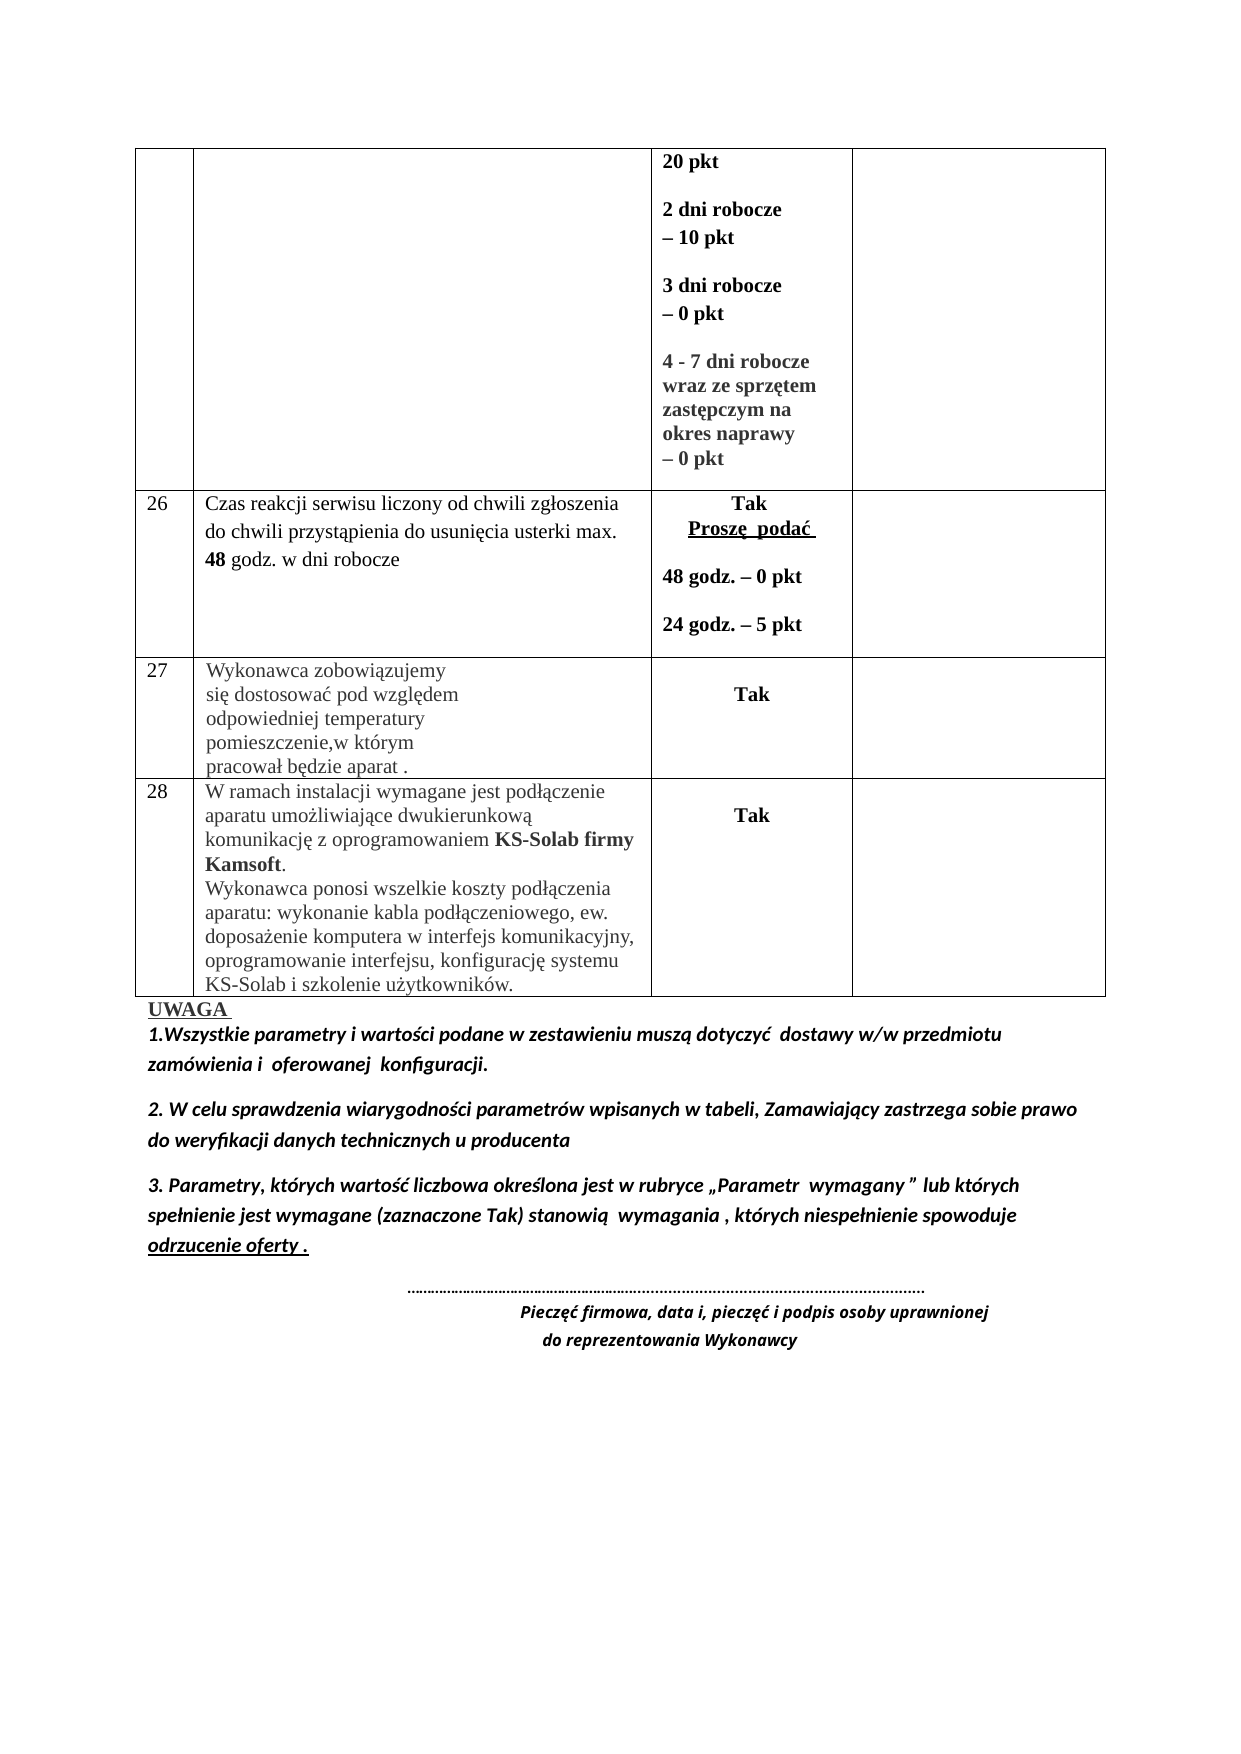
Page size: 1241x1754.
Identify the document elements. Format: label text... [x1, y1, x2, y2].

text 3. Parametry, których wartość liczbowa określona jest w rubryce „Parametr wymagany ” lub których spełnienie jest wymagane (zaznaczone Tak) stanowią wymagania , których niespełnienie spowoduje odrzucenie oferty . [148, 1172, 1093, 1258]
text 1.Wszystkie parametry i wartości podane w zestawieniu muszą dotyczyć dostawy w/w przedmiotu zamówienia i oferowanej konfiguracji. [148, 1021, 1093, 1077]
table_cell Tak [652, 658, 852, 778]
table_cell [136, 149, 193, 490]
table_cell [853, 658, 1105, 778]
table_cell 26 [136, 491, 193, 657]
table_cell [853, 149, 1105, 490]
table_cell [853, 779, 1105, 996]
text do reprezentowania Wykonawcy [148, 1328, 1093, 1351]
table_cell [194, 149, 651, 490]
table_cell Tak Proszę podać 48 godz. – 0 pkt 24 godz. – 5 pkt [652, 491, 852, 657]
text ………………………………………………….................................................................. [148, 1278, 1093, 1298]
table_cell W ramach instalacji wymagane jest podłączenie aparatu umożliwiające dwukierunkową komunikację z oprogramowaniem KS-Solab firmy Kamsoft. Wykonawca ponosi wszelkie koszty podłączenia aparatu: wykonanie kabla podłączeniowego, ew. doposażenie komputera w interfejs komunikacyjny, oprogramowanie interfejsu, konfigurację systemu KS-Solab i szkolenie użytkowników. [194, 779, 651, 996]
table_cell [853, 491, 1105, 657]
table_cell Czas reakcji serwisu liczony od chwili zgłoszenia do chwili przystąpienia do usunięcia usterki max. 48 godz. w dni robocze [194, 491, 651, 657]
table_cell Tak [652, 779, 852, 996]
text UWAGA [148, 997, 1093, 1021]
table_cell 20 pkt 2 dni robocze – 10 pkt 3 dni robocze – 0 pkt 4 - 7 dni robocze wraz ze sprzętem zastępczym na okres naprawy – 0 pkt [652, 149, 852, 490]
table_cell Wykonawca zobowiązujemy się dostosować pod względem odpowiedniej temperatury pomieszczenie,w którym pracował będzie aparat . [194, 658, 651, 778]
text 2. W celu sprawdzenia wiarygodności parametrów wpisanych w tabeli, Zamawiający zastrzega sobie prawo do weryfikacji danych technicznych u producenta [148, 1096, 1093, 1152]
table_cell 27 [136, 658, 193, 778]
text Pieczęć firmowa, data i, pieczęć i podpis osoby uprawnionej [148, 1301, 1093, 1324]
table_cell 28 [136, 779, 193, 996]
